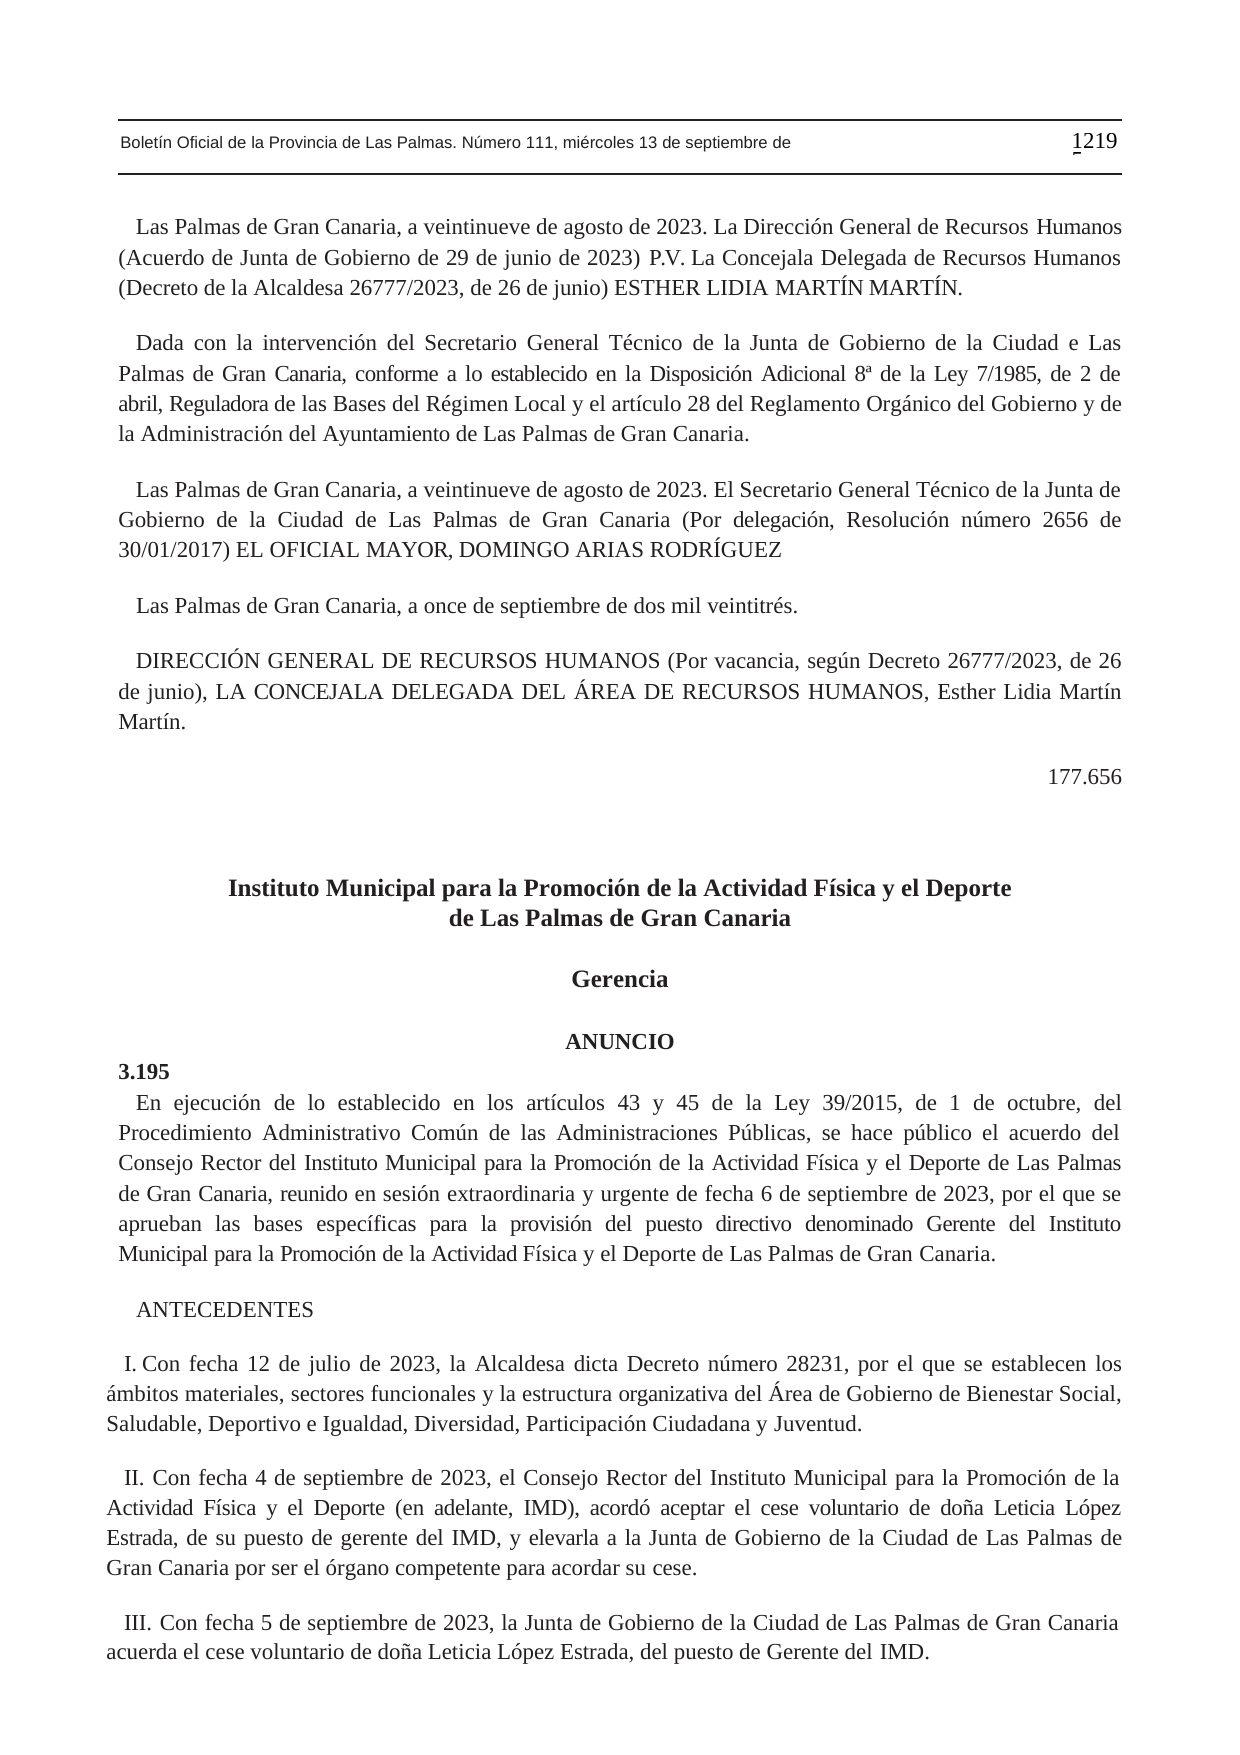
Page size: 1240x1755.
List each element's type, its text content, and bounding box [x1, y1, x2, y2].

text 177.656 [106, 763, 1122, 790]
text DIRECCIÓN GENERAL DE RECURSOS HUMANOS (Por vacancia, según Decreto 26777/2023, de 26 de junio), LA CONCEJALA DELEGADA DEL ÁREA DE RECURSOS HUMANOS, Esther Lidia Martín Martín. [118, 647, 1122, 734]
text 3.195 [118, 1058, 1133, 1085]
text ANTECEDENTES [136, 1296, 1133, 1322]
text Las Palmas de Gran Canaria, a once de septiembre de dos mil veintitrés. [136, 592, 1133, 618]
text ANUNCIO [226, 1028, 1014, 1054]
text Las Palmas de Gran Canaria, a veintinueve de agosto de 2023. La Dirección General de Recursos Humanos (Acuerdo de Junta de Gobierno de 29 de junio de 2023) P.V. La Concejala Delegada de Recursos Humanos (Decreto de la Alcaldesa 26777/2023, de 26 de junio) ESTHER LIDIA MARTÍN MARTÍN. [118, 213, 1122, 300]
list Con fecha 12 de julio de 2023, la Alcaldesa dicta Decreto número 28231, por el que se establecen los ámbitos materiales, sectores funcionales y la estructura organizativa del Área de Gobierno de Bienestar Social, Saludable, Deportivo e Igualdad, Diversidad, Participación Ciudadana y Juventud. [106, 1350, 1122, 1437]
text Gerencia [226, 964, 1014, 993]
text Las Palmas de Gran Canaria, a veintinueve de agosto de 2023. El Secretario General Técnico de la Junta de Gobierno de la Ciudad de Las Palmas de Gran Canaria (Por delegación, Resolución número 2656 de 30/01/2017) EL OFICIAL MAYOR, DOMINGO ARIAS RODRÍGUEZ [118, 476, 1122, 562]
text Dada con la intervención del Secretario General Técnico de la Junta de Gobierno de la Ciudad e Las Palmas de Gran Canaria, conforme a lo establecido en la Disposición Adicional 8ª de la Ley 7/1985, de 2 de abril, Reguladora de las Bases del Régimen Local y el artículo 28 del Reglamento Orgánico del Gobierno y de la Administración del Ayuntamiento de Las Palmas de Gran Canaria. [118, 329, 1122, 446]
text En ejecución de lo establecido en los artículos 43 y 45 de la Ley 39/2015, de 1 de octubre, del Procedimiento Administrativo Común de las Administraciones Públicas, se hace público el acuerdo del Consejo Rector del Instituto Municipal para la Promoción de la Actividad Física y el Deporte de Las Palmas de Gran Canaria, reunido en sesión extraordinaria y urgente de fecha 6 de septiembre de 2023, por el que se aprueban las bases específicas para la provisión del puesto directivo denominado Gerente del Instituto Municipal para la Promoción de la Actividad Física y el Deporte de Las Palmas de Gran Canaria. [118, 1089, 1122, 1266]
text Instituto Municipal para la Promoción de la Actividad Física y el Deporte de Las Palmas de Gran Canaria [226, 873, 1014, 932]
list Con fecha 4 de septiembre de 2023, el Consejo Rector del Instituto Municipal para la Promoción de la Actividad Física y el Deporte (en adelante, IMD), acordó aceptar el cese voluntario de doña Leticia López Estrada, de su puesto de gerente del IMD, y elevarla a la Junta de Gobierno de la Ciudad de Las Palmas de Gran Canaria por ser el órgano competente para acordar su cese. [106, 1464, 1122, 1581]
list Con fecha 5 de septiembre de 2023, la Junta de Gobierno de la Ciudad de Las Palmas de Gran Canaria acuerda el cese voluntario de doña Leticia López Estrada, del puesto de Gerente del IMD. [106, 1608, 1122, 1664]
